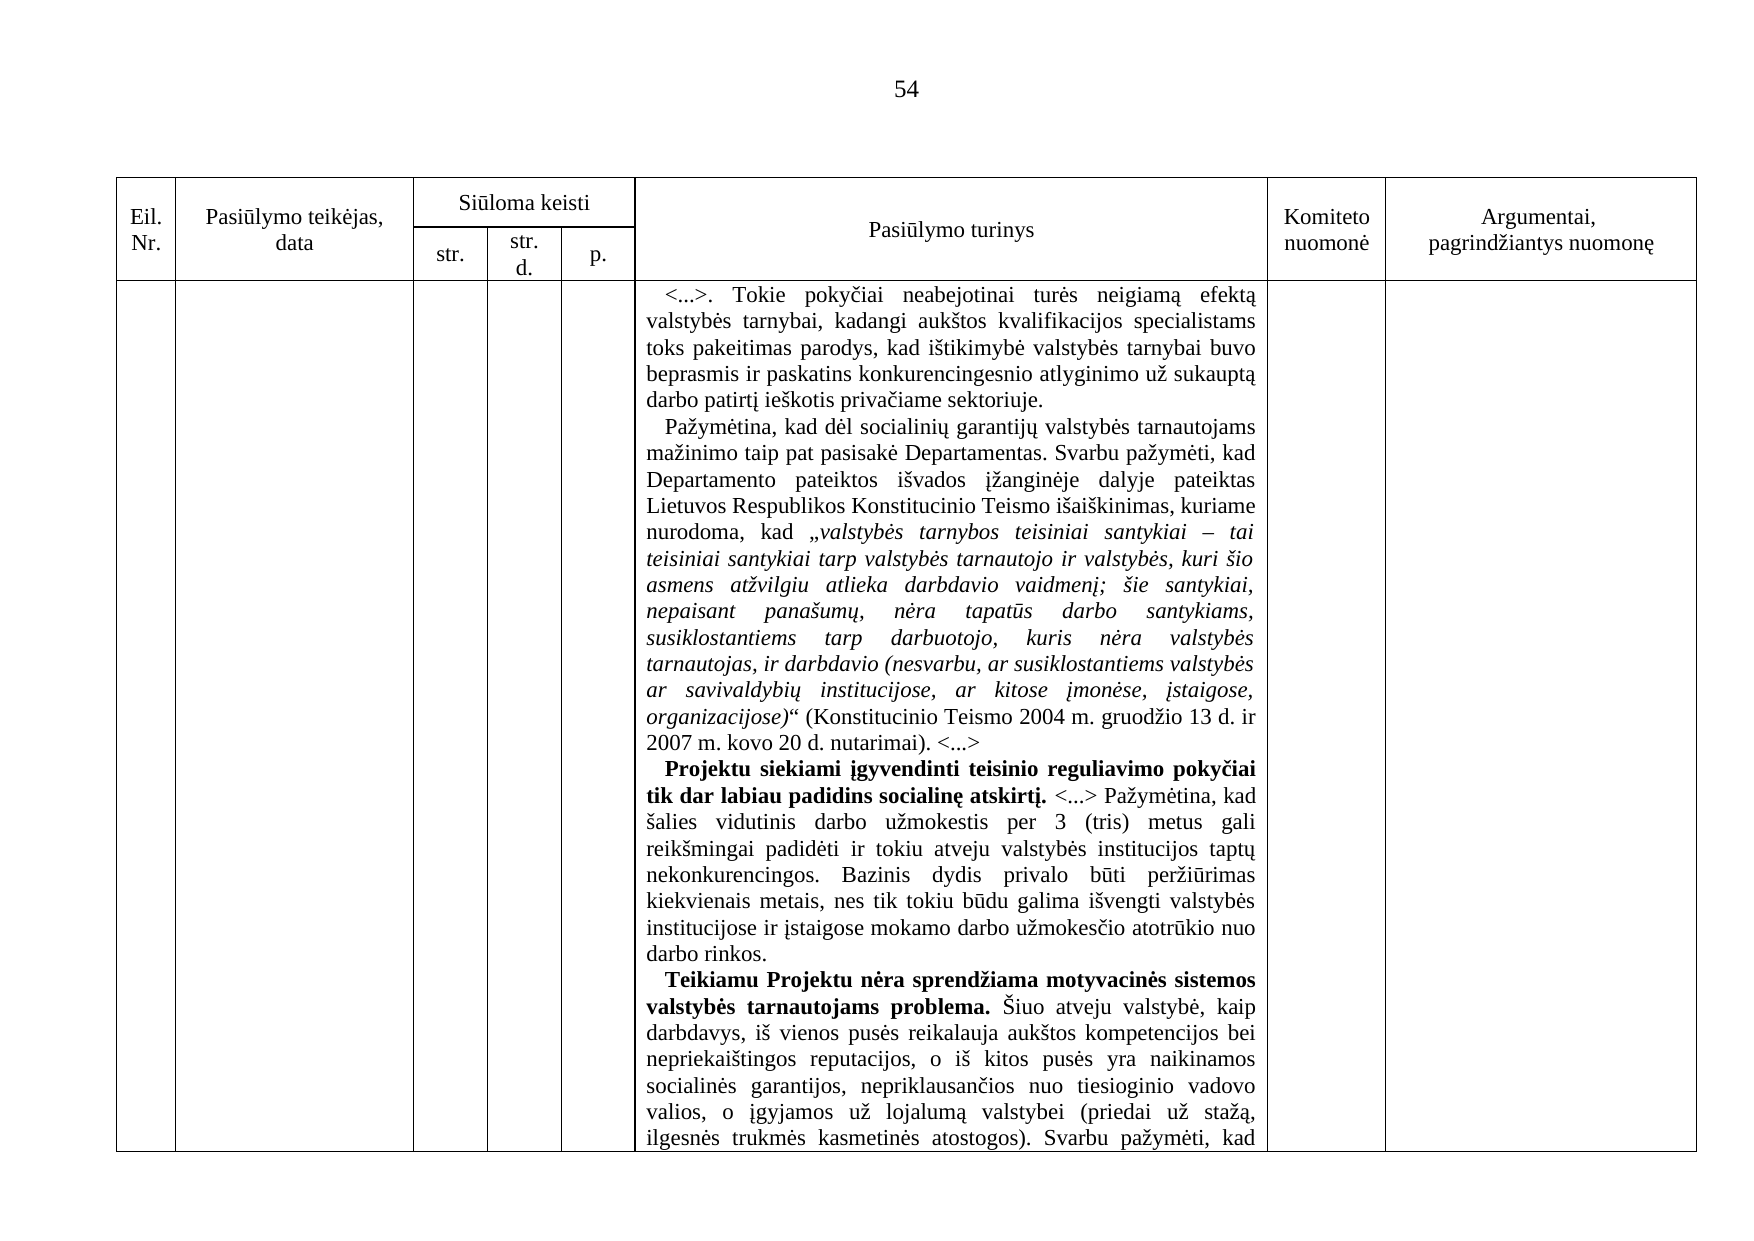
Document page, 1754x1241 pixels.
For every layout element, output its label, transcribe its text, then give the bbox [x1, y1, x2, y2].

table_header Pasiūlymo teikėjas, data [176, 178, 413, 280]
table_cell [414, 281, 487, 1151]
table_cell [488, 281, 561, 1151]
table_cell [562, 281, 634, 1151]
table_cell [117, 281, 175, 1151]
table_header Pasiūlymo turinys [636, 178, 1267, 280]
table_cell [1386, 281, 1696, 1151]
table_cell [176, 281, 413, 1151]
table_header Argumentai, pagrindžiantys nuomonę [1386, 178, 1696, 280]
table_cell [1268, 281, 1385, 1151]
table_header Siūloma keisti [414, 178, 634, 226]
table_header Komiteto nuomonė [1268, 178, 1385, 280]
table_cell <...>. Tokie pokyčiai neabejotinai turės neigiamą efektą valstybės tarnybai, kadangi aukštos kvalifikacijos specialistams toks pakeitimas parodys, kad ištikimybė valstybės tarnybai buvo beprasmis ir paskatins konkurencingesnio atlyginimo už sukauptą darbo patirtį ieškotis privačiame sektoriuje. Pažymėtina, kad dėl socialinių garantijų valstybės tarnautojams mažinimo taip pat pasisakė Departamentas. Svarbu pažymėti, kad Departamento pateiktos išvados įžanginėje dalyje pateiktas Lietuvos Respublikos Konstitucinio Teismo išaiškinimas, kuriame nurodoma, kad „valstybės tarnybos teisiniai santykiai – tai teisiniai santykiai tarp valstybės tarnautojo ir valstybės, kuri šio asmens atžvilgiu atlieka darbdavio vaidmenį; šie santykiai, nepaisant panašumų, nėra tapatūs darbo santykiams, susiklostantiems tarp darbuotojo, kuris nėra valstybės tarnautojas, ir darbdavio (nesvarbu, ar susiklostantiems valstybės ar savivaldybių institucijose, ar kitose įmonėse, įstaigose, organizacijose)“ (Konstitucinio Teismo 2004 m. gruodžio 13 d. ir 2007 m. kovo 20 d. nutarimai). <...> Projektu siekiami įgyvendinti teisinio reguliavimo pokyčiai tik dar labiau padidins socialinę atskirtį. <...> Pažymėtina, kad šalies vidutinis darbo užmokestis per 3 (tris) metus gali reikšmingai padidėti ir tokiu atveju valstybės institucijos taptų nekonkurencingos. Bazinis dydis privalo būti peržiūrimas kiekvienais metais, nes tik tokiu būdu galima išvengti valstybės institucijose ir įstaigose mokamo darbo užmokesčio atotrūkio nuo darbo rinkos. Teikiamu Projektu nėra sprendžiama motyvacinės sistemos valstybės tarnautojams problema. Šiuo atveju valstybė, kaip darbdavys, iš vienos pusės reikalauja aukštos kompetencijos bei nepriekaištingos reputacijos, o iš kitos pusės yra naikinamos socialinės garantijos, nepriklausančios nuo tiesioginio vadovo valios, o įgyjamos už lojalumą valstybei (priedai už stažą, ilgesnės trukmės kasmetinės atostogos). Svarbu pažymėti, kad [636, 281, 1267, 1151]
table_cell p. [562, 228, 634, 280]
table_cell str. [414, 228, 487, 280]
table_cell str. d. [488, 228, 561, 280]
table_header Eil. Nr. [117, 178, 175, 280]
